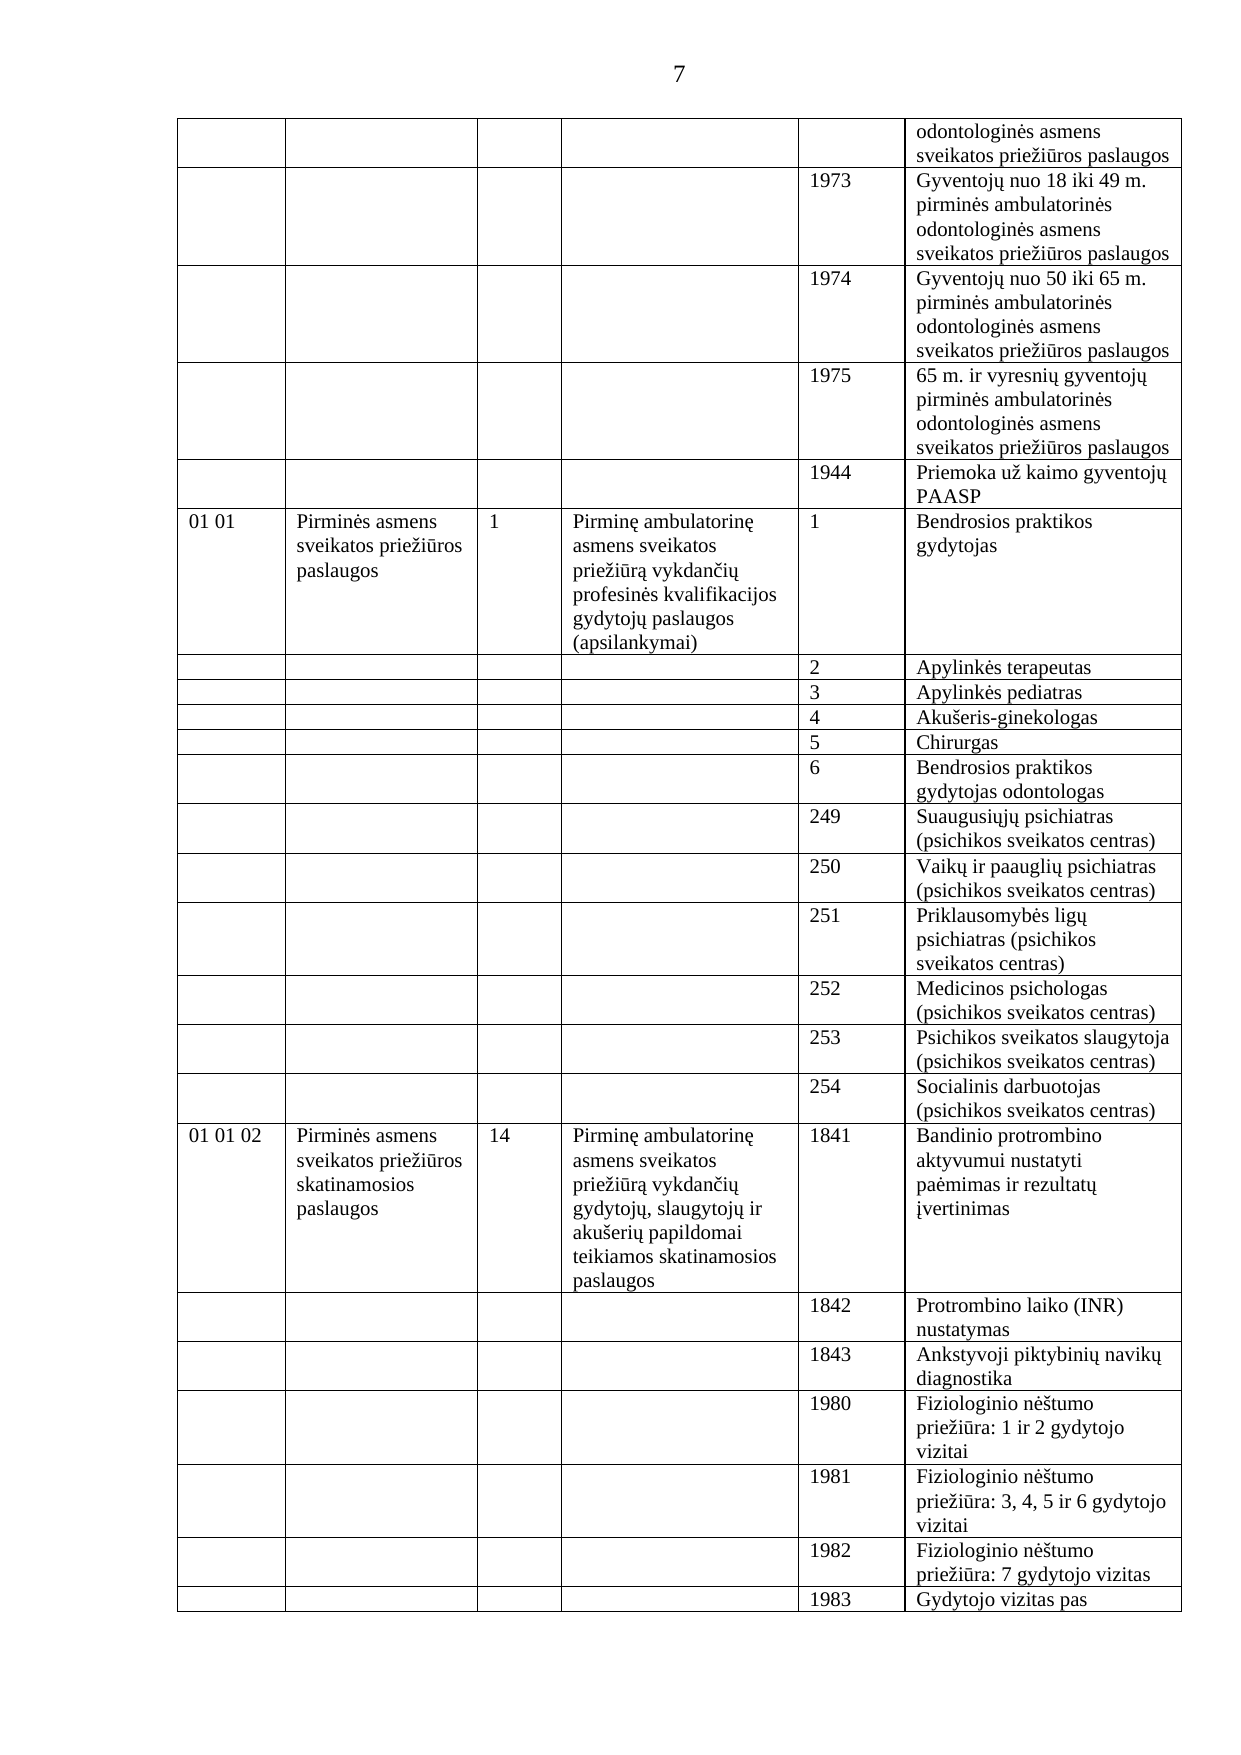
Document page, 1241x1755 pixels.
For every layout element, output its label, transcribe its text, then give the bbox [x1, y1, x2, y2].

table_cell 1842 [799, 1293, 904, 1341]
table_cell [178, 363, 285, 459]
table_cell [478, 655, 561, 679]
table_cell 4 [799, 705, 904, 729]
table_cell [562, 903, 798, 975]
table_cell [286, 1342, 477, 1390]
table_cell 14 [478, 1124, 561, 1292]
table_cell 1980 [799, 1391, 904, 1463]
table_cell [286, 730, 477, 754]
table_cell [478, 1587, 561, 1611]
table_cell Gydytojo vizitas pas [906, 1587, 1181, 1611]
table_cell [562, 1074, 798, 1122]
table_cell [286, 705, 477, 729]
table_cell [178, 755, 285, 803]
table_cell 1843 [799, 1342, 904, 1390]
table_cell [286, 903, 477, 975]
table_cell [478, 168, 561, 264]
table_cell [478, 1025, 561, 1073]
table_cell 249 [799, 804, 904, 852]
table_cell [286, 804, 477, 852]
table_cell [478, 804, 561, 852]
table_cell [178, 119, 285, 167]
table_cell [178, 976, 285, 1024]
table_cell Bendrosios praktikos gydytojas odontologas [906, 755, 1181, 803]
table_cell 01 01 02 [178, 1124, 285, 1292]
table_cell [562, 1391, 798, 1463]
table_cell [478, 1538, 561, 1586]
table_cell [478, 976, 561, 1024]
table_cell 1 [799, 509, 904, 654]
table_cell Medicinos psichologas (psichikos sveikatos centras) [906, 976, 1181, 1024]
table_cell [178, 1293, 285, 1341]
table_cell [478, 680, 561, 704]
table_cell 2 [799, 655, 904, 679]
table_cell Pirminės asmens sveikatos priežiūros skatinamosios paslaugos [286, 1124, 477, 1292]
table_cell Pirminę ambulatorinę asmens sveikatos priežiūrą vykdančių gydytojų, slaugytojų ir akušerių papildomai teikiamos skatinamosios paslaugos [562, 1124, 798, 1292]
table_cell [562, 119, 798, 167]
table_cell [286, 755, 477, 803]
table_cell 252 [799, 976, 904, 1024]
table_cell Psichikos sveikatos slaugytoja (psichikos sveikatos centras) [906, 1025, 1181, 1073]
table_cell [286, 1025, 477, 1073]
table_cell [562, 1342, 798, 1390]
table_cell Chirurgas [906, 730, 1181, 754]
table_cell [562, 1538, 798, 1586]
table_cell Pirminę ambulatorinę asmens sveikatos priežiūrą vykdančių profesinės kvalifikacijos gydytojų paslaugos (apsilankymai) [562, 509, 798, 654]
table_cell [178, 168, 285, 264]
table_cell [286, 363, 477, 459]
table_cell [286, 1465, 477, 1537]
table_cell 253 [799, 1025, 904, 1073]
table_cell [478, 363, 561, 459]
table_cell [178, 680, 285, 704]
table_cell odontologinės asmens sveikatos priežiūros paslaugos [906, 119, 1181, 167]
table_cell [562, 266, 798, 362]
table_cell [178, 1538, 285, 1586]
table_cell [562, 730, 798, 754]
table_cell [286, 460, 477, 508]
table_cell [178, 460, 285, 508]
table_cell 251 [799, 903, 904, 975]
table_cell Apylinkės pediatras [906, 680, 1181, 704]
table_cell [478, 705, 561, 729]
table_cell [562, 655, 798, 679]
table_cell 1973 [799, 168, 904, 264]
table_cell [286, 1391, 477, 1463]
table_cell [478, 266, 561, 362]
table_cell 01 01 [178, 509, 285, 654]
table_cell Priemoka už kaimo gyventojų PAASP [906, 460, 1181, 508]
table_cell [286, 266, 477, 362]
table_cell [478, 1342, 561, 1390]
table_cell Fiziologinio nėštumo priežiūra: 1 ir 2 gydytojo vizitai [906, 1391, 1181, 1463]
table_cell [478, 1465, 561, 1537]
table_cell 5 [799, 730, 904, 754]
table_cell Protrombino laiko (INR) nustatymas [906, 1293, 1181, 1341]
table_cell 3 [799, 680, 904, 704]
table_cell Socialinis darbuotojas (psichikos sveikatos centras) [906, 1074, 1181, 1122]
table_cell [478, 1074, 561, 1122]
table_cell [478, 1293, 561, 1341]
table_cell [286, 168, 477, 264]
table_cell [178, 1465, 285, 1537]
table_cell [562, 804, 798, 852]
table_cell 6 [799, 755, 904, 803]
table_cell [286, 119, 477, 167]
table_cell 254 [799, 1074, 904, 1122]
table_cell Gyventojų nuo 50 iki 65 m. pirminės ambulatorinės odontologinės asmens sveikatos priežiūros paslaugos [906, 266, 1181, 362]
table_cell [286, 976, 477, 1024]
table_cell [178, 1391, 285, 1463]
table_cell Akušeris-ginekologas [906, 705, 1181, 729]
table_cell [799, 119, 904, 167]
table_cell [178, 1342, 285, 1390]
table_cell 1981 [799, 1465, 904, 1537]
table_cell [478, 119, 561, 167]
table_cell [286, 655, 477, 679]
table_cell Vaikų ir paauglių psichiatras (psichikos sveikatos centras) [906, 854, 1181, 902]
table_cell [178, 655, 285, 679]
table_cell [286, 1538, 477, 1586]
table_cell [478, 903, 561, 975]
table_cell [178, 1587, 285, 1611]
table_cell [562, 363, 798, 459]
table_cell [478, 730, 561, 754]
table_cell [178, 903, 285, 975]
table_cell Bandinio protrombino aktyvumui nustatyti paėmimas ir rezultatų įvertinimas [906, 1124, 1181, 1292]
table_cell 1975 [799, 363, 904, 459]
table_cell [562, 680, 798, 704]
table_cell [562, 755, 798, 803]
table_cell [562, 705, 798, 729]
table_cell [562, 854, 798, 902]
table_cell [286, 854, 477, 902]
table_cell [286, 680, 477, 704]
table_cell Bendrosios praktikos gydytojas [906, 509, 1181, 654]
table_cell Fiziologinio nėštumo priežiūra: 7 gydytojo vizitas [906, 1538, 1181, 1586]
table_cell [178, 1074, 285, 1122]
table_cell [478, 755, 561, 803]
table_cell Suaugusiųjų psichiatras (psichikos sveikatos centras) [906, 804, 1181, 852]
table_cell 250 [799, 854, 904, 902]
table_cell [178, 705, 285, 729]
table_cell [562, 1587, 798, 1611]
table_cell 1 [478, 509, 561, 654]
table_cell [562, 460, 798, 508]
table_cell Gyventojų nuo 18 iki 49 m. pirminės ambulatorinės odontologinės asmens sveikatos priežiūros paslaugos [906, 168, 1181, 264]
table_cell [178, 804, 285, 852]
table_cell [562, 1465, 798, 1537]
table_cell Pirminės asmens sveikatos priežiūros paslaugos [286, 509, 477, 654]
table_cell Fiziologinio nėštumo priežiūra: 3, 4, 5 ir 6 gydytojo vizitai [906, 1465, 1181, 1537]
table_cell 1974 [799, 266, 904, 362]
table_cell 1983 [799, 1587, 904, 1611]
table_cell Priklausomybės ligų psichiatras (psichikos sveikatos centras) [906, 903, 1181, 975]
table_cell [562, 168, 798, 264]
table_cell [478, 854, 561, 902]
table_cell [562, 976, 798, 1024]
table_cell Ankstyvoji piktybinių navikų diagnostika [906, 1342, 1181, 1390]
table_cell [286, 1293, 477, 1341]
table_cell [478, 1391, 561, 1463]
table_cell 1944 [799, 460, 904, 508]
table_cell [562, 1025, 798, 1073]
table_cell [178, 1025, 285, 1073]
table_cell [178, 854, 285, 902]
table_cell [478, 460, 561, 508]
table_cell [286, 1587, 477, 1611]
table_cell [286, 1074, 477, 1122]
table_cell 65 m. ir vyresnių gyventojų pirminės ambulatorinės odontologinės asmens sveikatos priežiūros paslaugos [906, 363, 1181, 459]
table_cell [178, 730, 285, 754]
table_cell [178, 266, 285, 362]
table_cell 1841 [799, 1124, 904, 1292]
table_cell 1982 [799, 1538, 904, 1586]
table_cell Apylinkės terapeutas [906, 655, 1181, 679]
table_cell [562, 1293, 798, 1341]
